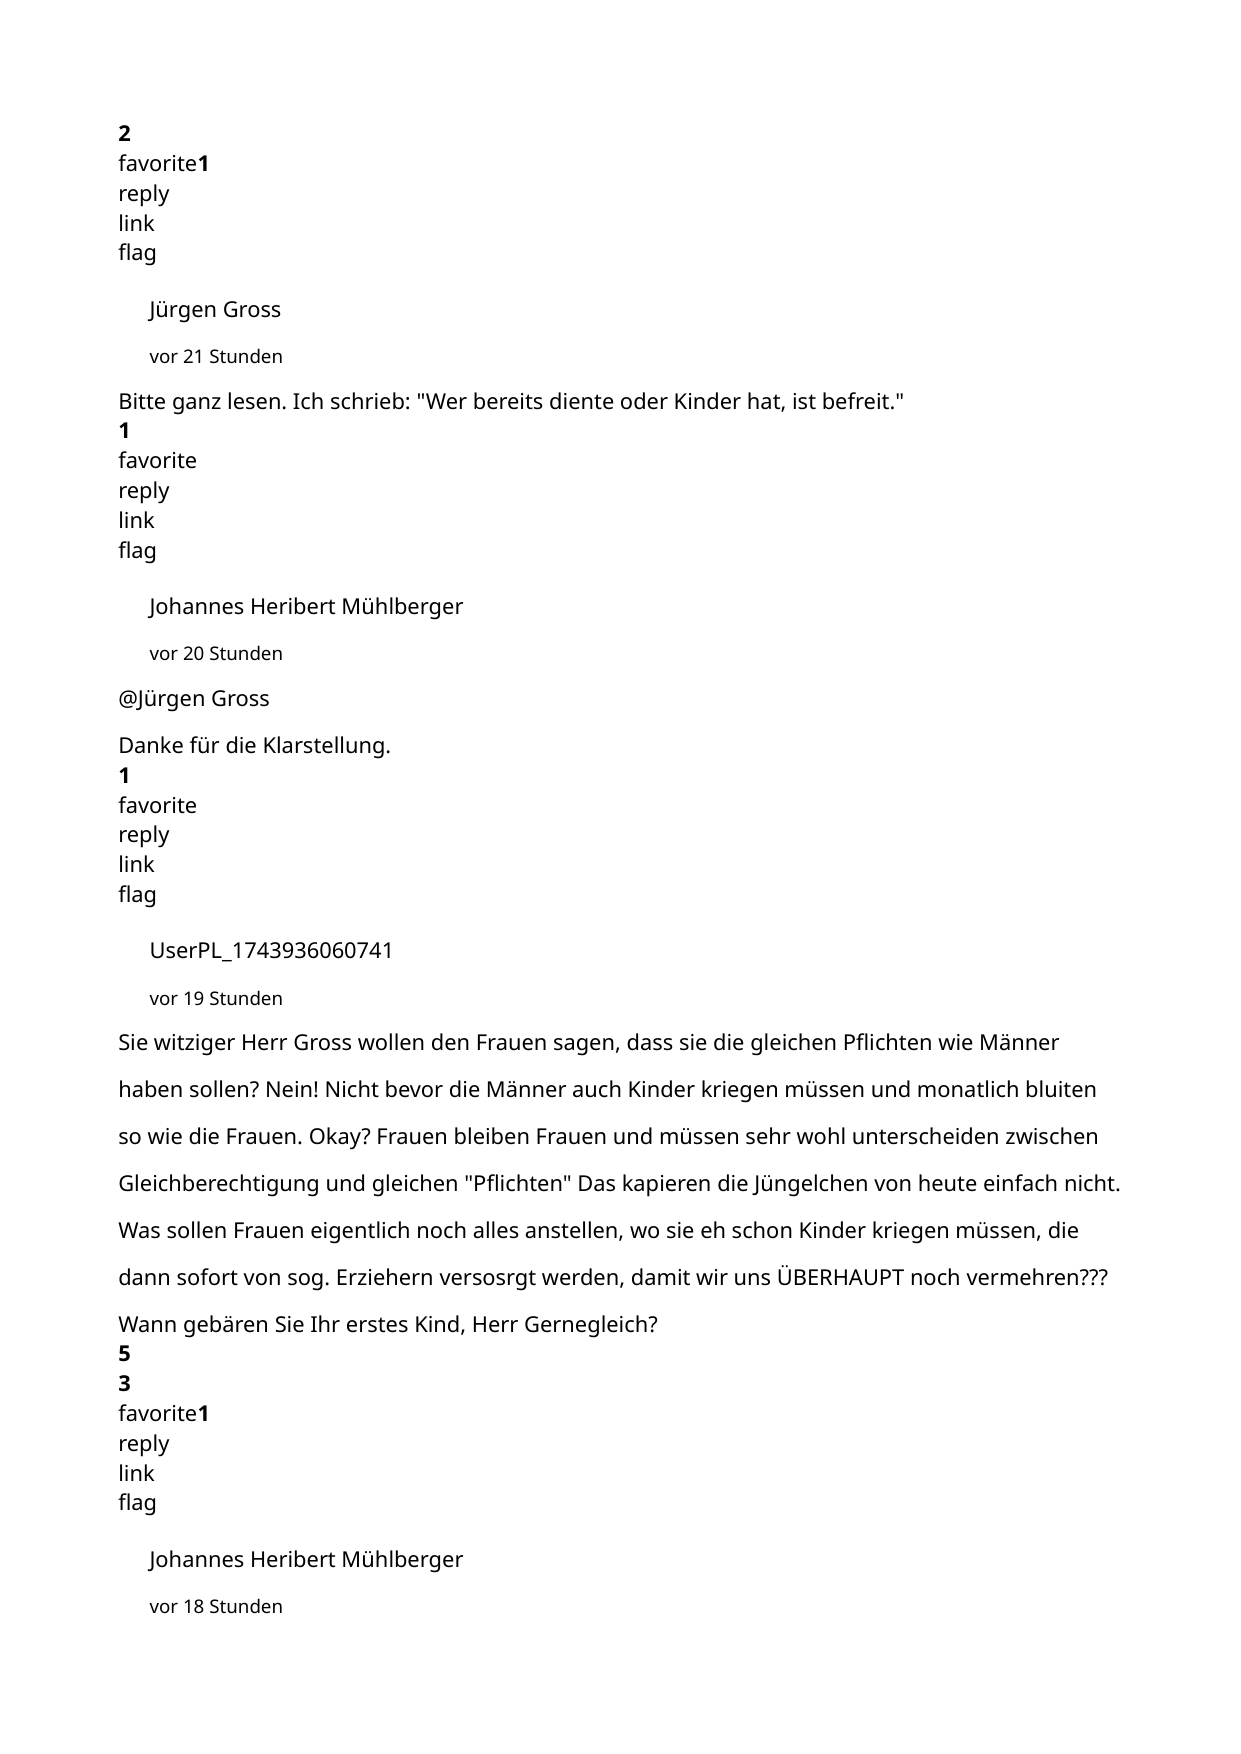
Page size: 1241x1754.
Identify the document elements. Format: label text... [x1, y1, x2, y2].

text reply [118, 1428, 1122, 1458]
text favorite1 [118, 1398, 1122, 1428]
text link [118, 207, 1122, 237]
text link [118, 505, 1122, 535]
text 1 [118, 416, 1122, 445]
text flag [118, 237, 1122, 267]
text reply [118, 819, 1122, 849]
text Jürgen Gross [149, 283, 1114, 323]
text Johannes Heribert Mühlberger [149, 1533, 1114, 1573]
text UserPL_1743936060741 [149, 924, 1114, 965]
text link [118, 1458, 1122, 1487]
text @Jürgen Gross Danke für die Klarstellung. [118, 666, 1122, 760]
text vor 21 Stunden [149, 339, 1122, 369]
text 3 [118, 1368, 1122, 1398]
text Sie witziger Herr Gross wollen den Frauen sagen, dass sie die gleichen Pflichten wie Männer haben sollen? Nein! Nicht bevor die Männer auch Kinder kriegen müssen und monatlich bluiten so wie die Frauen. Okay? Frauen bleiben Frauen und müssen sehr wohl unterscheiden zwischen Gleichberechtigung und gleichen "Pflichten" Das kapieren die Jüngelchen von heute einfach nicht. Was sollen Frauen eigentlich noch alles anstellen, wo sie eh schon Kinder kriegen müssen, die dann sofort von sog. Erziehern versosrgt werden, damit wir uns ÜBERHAUPT noch vermehren??? Wann gebären Sie Ihr erstes Kind, Herr Gernegleich? [118, 1010, 1122, 1338]
text vor 20 Stunden [149, 636, 1122, 666]
text favorite1 [118, 148, 1122, 178]
text link [118, 849, 1122, 879]
text reply [118, 178, 1122, 207]
text Johannes Heribert Mühlberger [149, 580, 1114, 621]
text favorite [118, 789, 1122, 819]
text reply [118, 475, 1122, 505]
text flag [118, 535, 1122, 564]
text favorite [118, 445, 1122, 475]
text 1 [118, 760, 1122, 789]
text 2 [118, 118, 1122, 148]
text 5 [118, 1338, 1122, 1368]
text Bitte ganz lesen. Ich schrieb: "Wer bereits diente oder Kinder hat, ist befreit." [118, 369, 1122, 416]
text vor 19 Stunden [149, 981, 1122, 1010]
text vor 18 Stunden [149, 1589, 1122, 1619]
text flag [118, 879, 1122, 909]
text flag [118, 1487, 1122, 1517]
